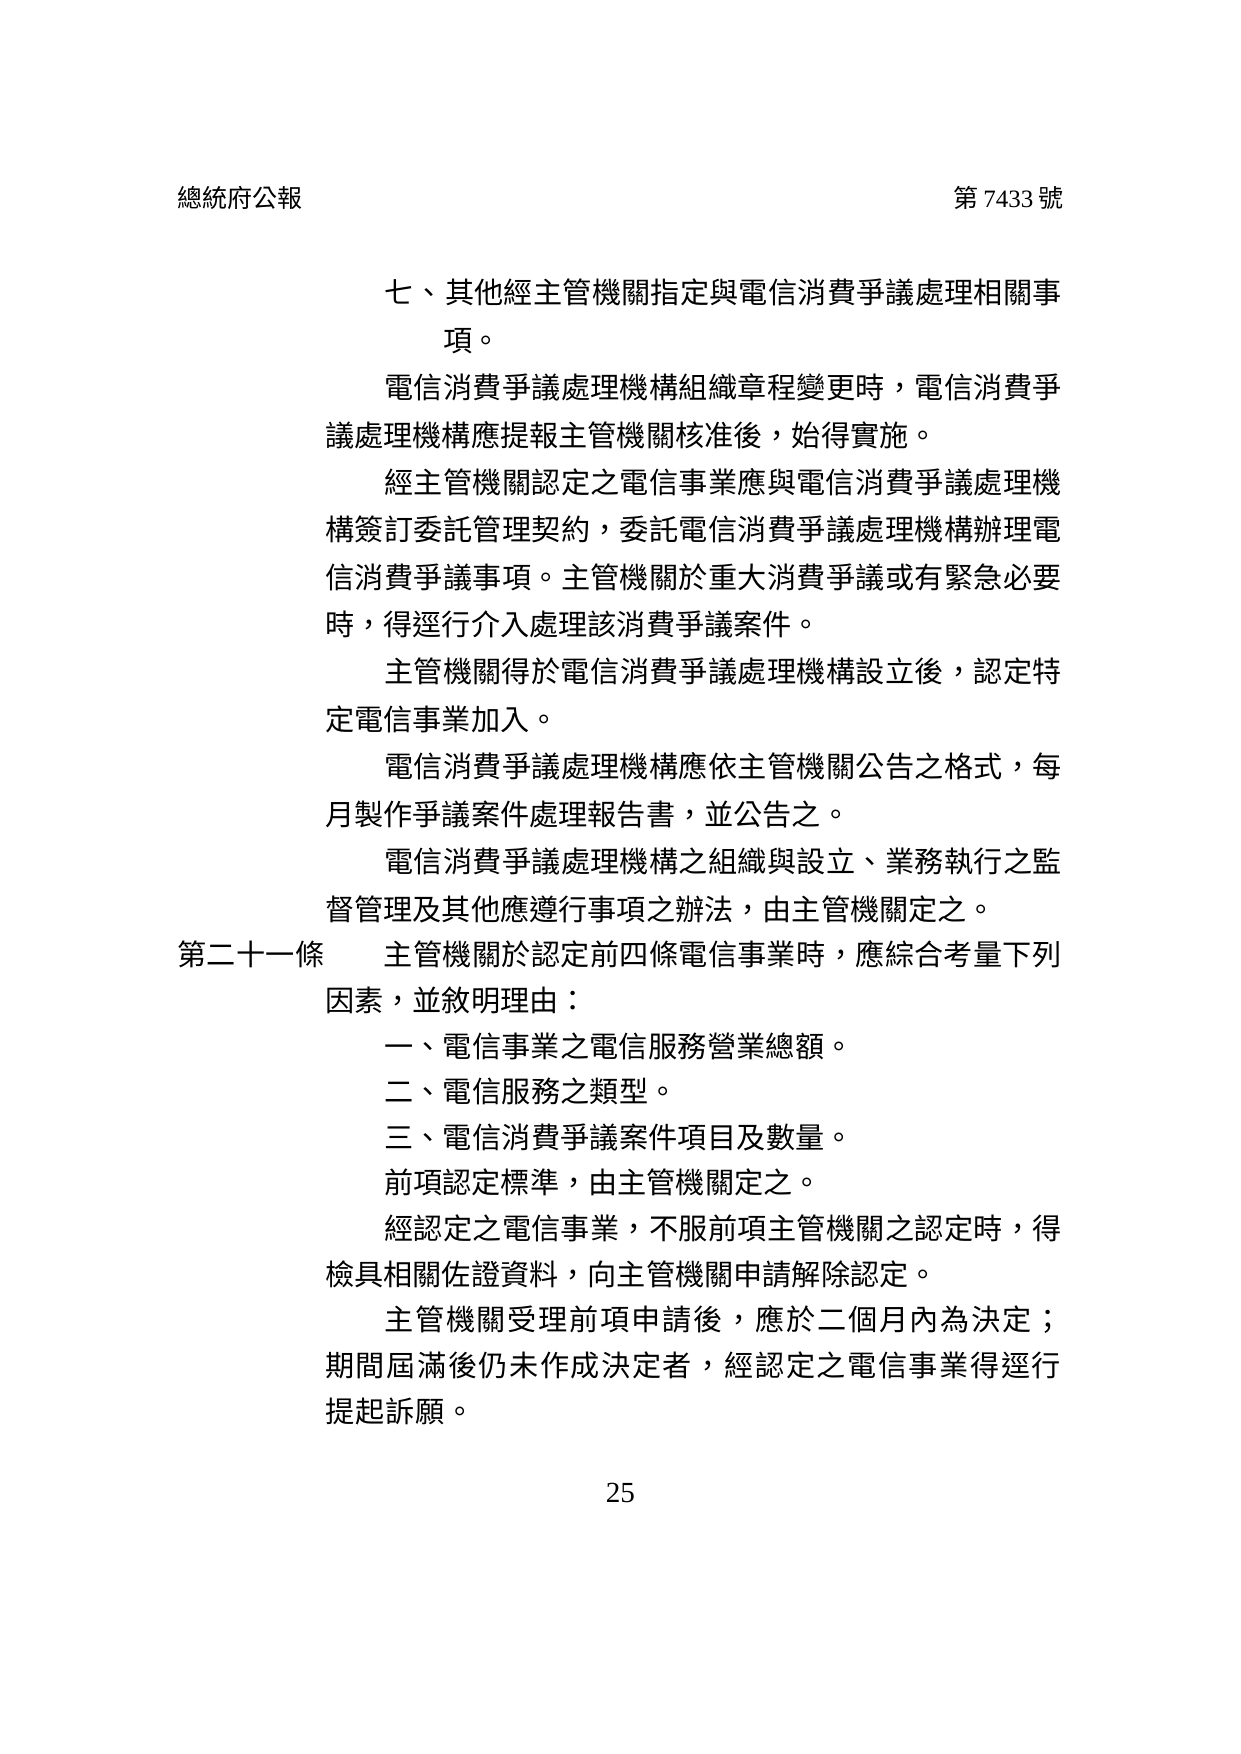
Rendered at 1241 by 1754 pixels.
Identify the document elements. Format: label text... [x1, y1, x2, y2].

text 主管機關得於電信消費爭議處理機構設立後，認定特定電信事業加入。 [325, 645, 1063, 740]
text 一、電信事業之電信服務營業總額。 [384, 1021, 1063, 1066]
text 電信消費爭議處理機構組織章程變更時，電信消費爭議處理機構應提報主管機關核准後，始得實施。 [325, 361, 1063, 455]
text 第二十一條 主管機關於認定前四條電信事業時，應綜合考量下列因素，並敘明理由： [177, 929, 1063, 1021]
text 二、電信服務之類型。 [384, 1066, 1063, 1112]
text 七、其他經主管機關指定與電信消費爭議處理相關事項。 [384, 266, 1063, 361]
text 三、電信消費爭議案件項目及數量。 [384, 1112, 1063, 1157]
text 經認定之電信事業，不服前項主管機關之認定時，得檢具相關佐證資料，向主管機關申請解除認定。 [325, 1203, 1063, 1294]
text 前項認定標準，由主管機關定之。 [325, 1157, 1063, 1203]
text 電信消費爭議處理機構之組織與設立、業務執行之監督管理及其他應遵行事項之辦法，由主管機關定之。 [325, 834, 1063, 929]
text 經主管機關認定之電信事業應與電信消費爭議處理機構簽訂委託管理契約，委託電信消費爭議處理機構辦理電信消費爭議事項。主管機關於重大消費爭議或有緊急必要時，得逕行介入處理該消費爭議案件。 [325, 455, 1063, 645]
text 電信消費爭議處理機構應依主管機關公告之格式，每月製作爭議案件處理報告書，並公告之。 [325, 740, 1063, 834]
text 主管機關受理前項申請後，應於二個月內為決定；期間屆滿後仍未作成決定者，經認定之電信事業得逕行提起訴願。 [325, 1294, 1063, 1431]
